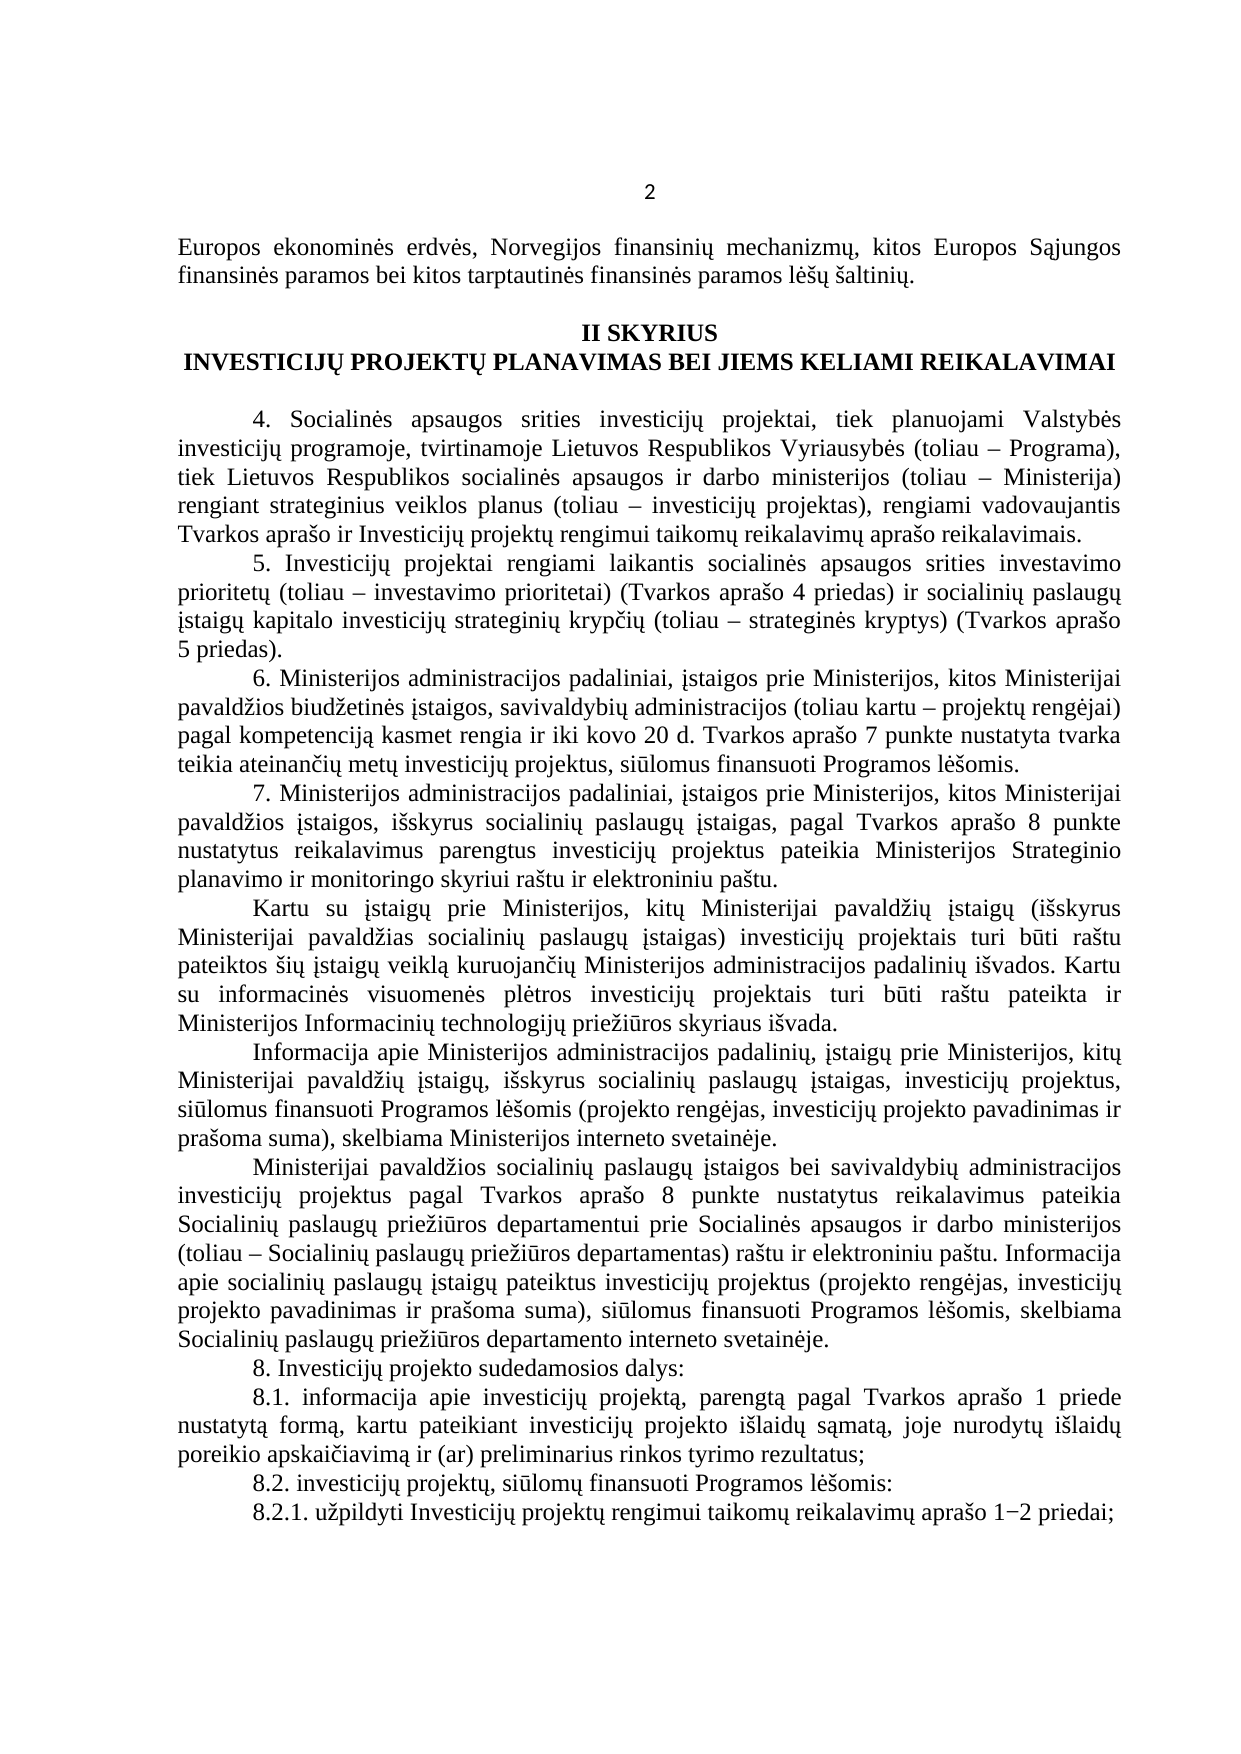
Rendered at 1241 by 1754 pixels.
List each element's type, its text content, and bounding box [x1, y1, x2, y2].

text 8.1. informacija apie investicijų projektą, parengtą pagal Tvarkos aprašo 1 priede nustatytą formą, kartu pateikiant investicijų projekto išlaidų sąmatą, joje nurodytų išlaidų poreikio apskaičiavimą ir (ar) preliminarius rinkos tyrimo rezultatus; [177, 1382, 1122, 1468]
text 5. Investicijų projektai rengiami laikantis socialinės apsaugos srities investavimo prioritetų (toliau – investavimo prioritetai) (Tvarkos aprašo 4 priedas) ir socialinių paslaugų įstaigų kapitalo investicijų strateginių krypčių (toliau – strateginės kryptys) (Tvarkos aprašo 5 priedas). [177, 548, 1122, 663]
text INVESTICIJŲ PROJEKTŲ PLANAVIMAS BEI JIEMS KELIAMI REIKALAVIMAI [177, 347, 1122, 375]
text 8.2.1. užpildyti Investicijų projektų rengimui taikomų reikalavimų aprašo 1−2 priedai; [177, 1497, 1122, 1525]
text Europos ekonominės erdvės, Norvegijos finansinių mechanizmų, kitos Europos Sąjungos finansinės paramos bei kitos tarptautinės finansinės paramos lėšų šaltinių. [177, 232, 1122, 289]
text 7. Ministerijos administracijos padaliniai, įstaigos prie Ministerijos, kitos Ministerijai pavaldžios įstaigos, išskyrus socialinių paslaugų įstaigas, pagal Tvarkos aprašo 8 punkte nustatytus reikalavimus parengtus investicijų projektus pateikia Ministerijos Strateginio planavimo ir monitoringo skyriui raštu ir elektroniniu paštu. [177, 778, 1122, 893]
text 6. Ministerijos administracijos padaliniai, įstaigos prie Ministerijos, kitos Ministerijai pavaldžios biudžetinės įstaigos, savivaldybių administracijos (toliau kartu – projektų rengėjai) pagal kompetenciją kasmet rengia ir iki kovo 20 d. Tvarkos aprašo 7 punkte nustatyta tvarka teikia ateinančių metų investicijų projektus, siūlomus finansuoti Programos lėšomis. [177, 663, 1122, 778]
text Kartu su įstaigų prie Ministerijos, kitų Ministerijai pavaldžių įstaigų (išskyrus Ministerijai pavaldžias socialinių paslaugų įstaigas) investicijų projektais turi būti raštu pateiktos šių įstaigų veiklą kuruojančių Ministerijos administracijos padalinių išvados. Kartu su informacinės visuomenės plėtros investicijų projektais turi būti raštu pateikta ir Ministerijos Informacinių technologijų priežiūros skyriaus išvada. [177, 893, 1122, 1037]
text Informacija apie Ministerijos administracijos padalinių, įstaigų prie Ministerijos, kitų Ministerijai pavaldžių įstaigų, išskyrus socialinių paslaugų įstaigas, investicijų projektus, siūlomus finansuoti Programos lėšomis (projekto rengėjas, investicijų projekto pavadinimas ir prašoma suma), skelbiama Ministerijos interneto svetainėje. [177, 1037, 1122, 1152]
text 4. Socialinės apsaugos srities investicijų projektai, tiek planuojami Valstybės investicijų programoje, tvirtinamoje Lietuvos Respublikos Vyriausybės (toliau – Programa), tiek Lietuvos Respublikos socialinės apsaugos ir darbo ministerijos (toliau – Ministerija) rengiant strateginius veiklos planus (toliau – investicijų projektas), rengiami vadovaujantis Tvarkos aprašo ir Investicijų projektų rengimui taikomų reikalavimų aprašo reikalavimais. [177, 404, 1122, 548]
text Ministerijai pavaldžios socialinių paslaugų įstaigos bei savivaldybių administracijos investicijų projektus pagal Tvarkos aprašo 8 punkte nustatytus reikalavimus pateikia Socialinių paslaugų priežiūros departamentui prie Socialinės apsaugos ir darbo ministerijos (toliau – Socialinių paslaugų priežiūros departamentas) raštu ir elektroniniu paštu. Informacija apie socialinių paslaugų įstaigų pateiktus investicijų projektus (projekto rengėjas, investicijų projekto pavadinimas ir prašoma suma), siūlomus finansuoti Programos lėšomis, skelbiama Socialinių paslaugų priežiūros departamento interneto svetainėje. [177, 1152, 1122, 1353]
text 8. Investicijų projekto sudedamosios dalys: [177, 1353, 1122, 1382]
text 8.2. investicijų projektų, siūlomų finansuoti Programos lėšomis: [177, 1468, 1122, 1497]
text II SKYRIUS [177, 318, 1122, 347]
